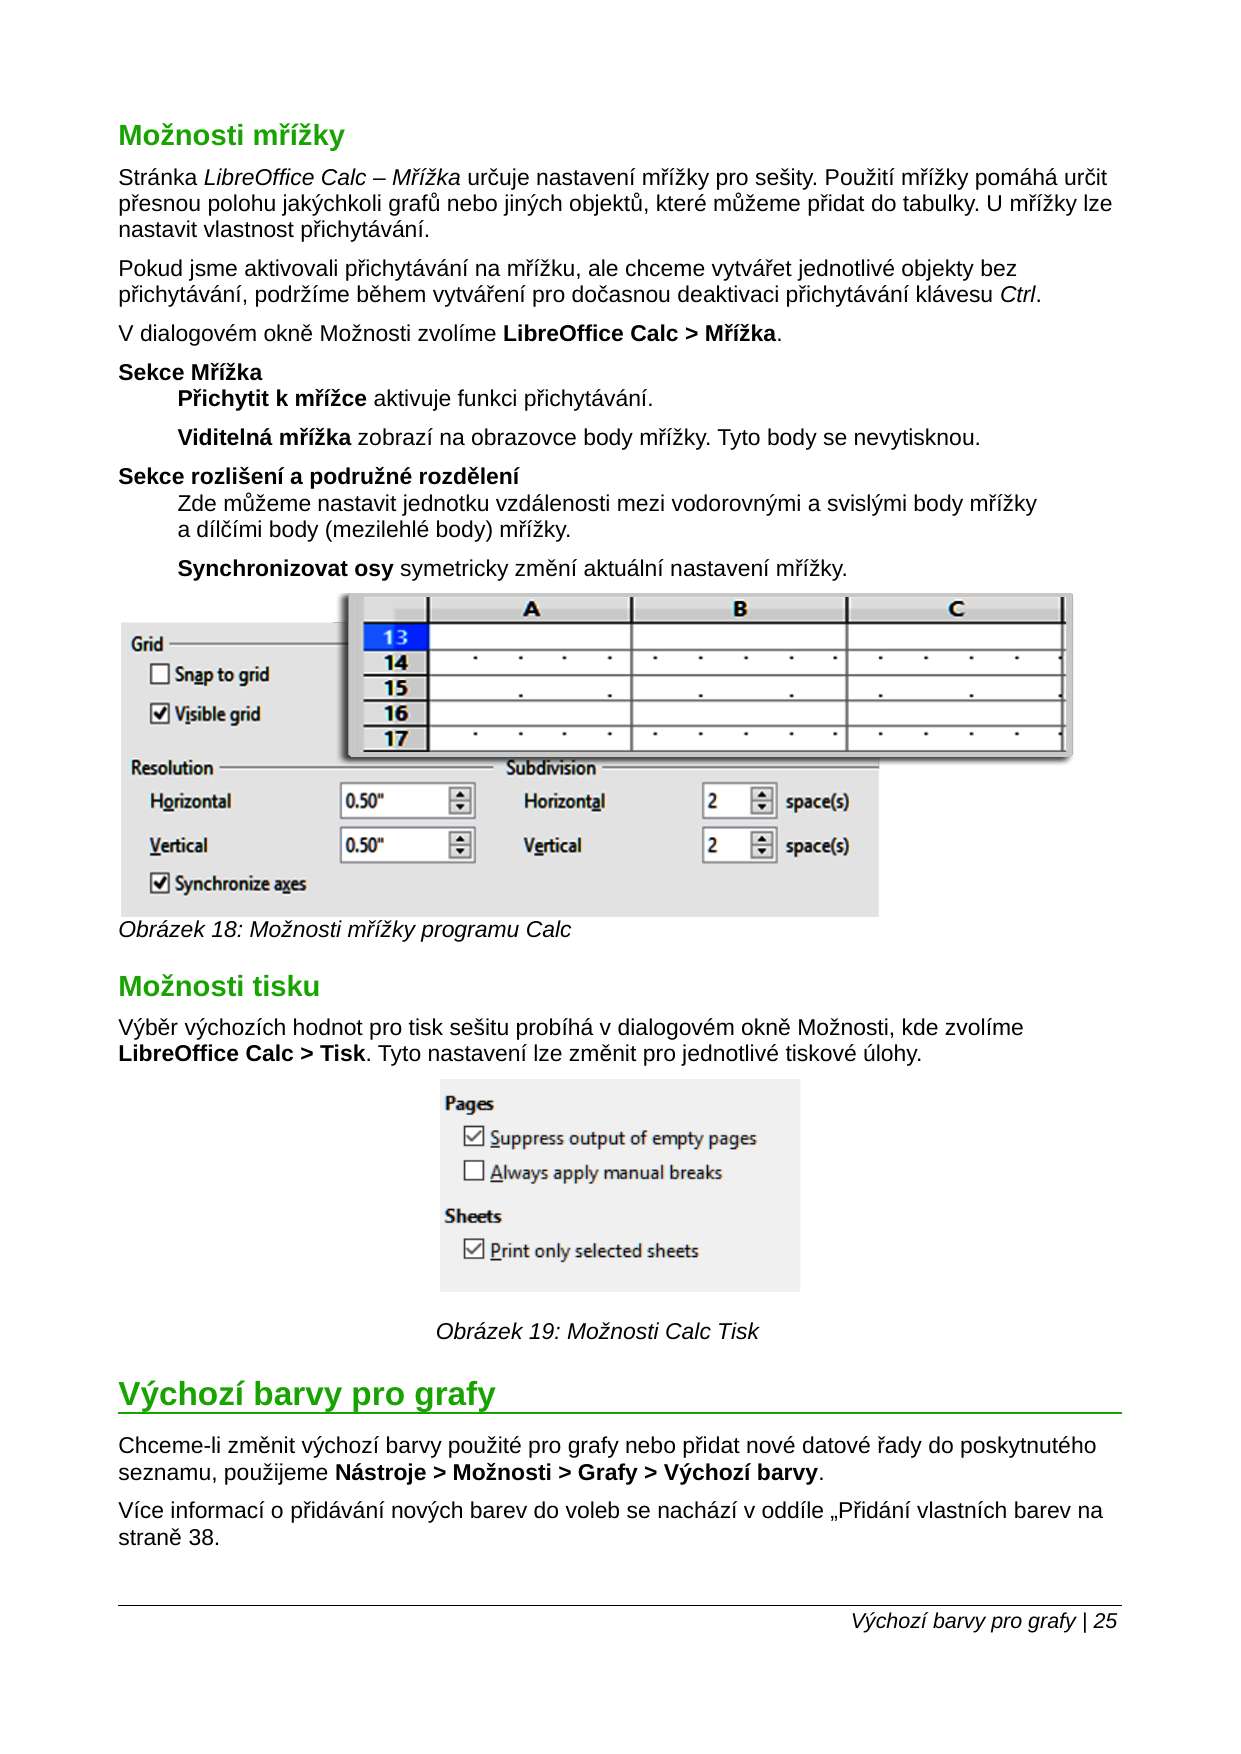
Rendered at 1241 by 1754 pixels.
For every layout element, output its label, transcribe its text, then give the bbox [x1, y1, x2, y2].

text Pokud jsme aktivovali přichytávání na mřížku, ale chceme vytvářet jednotlivé objekty bez přichytávání, podržíme během vytváření pro dočasnou deaktivaci přichytávání klávesu Ctrl. [118, 255, 1122, 308]
text Viditelná mřížka zobrazí na obrazovce body mřížky. Tyto body se nevytisknou. [177, 424, 1122, 451]
text Sekce rozlišení a podružné rozdělení [118, 463, 1122, 489]
text Zde můžeme nastavit jednotku vzdálenosti mezi vodorovnými a svislými body mřížky a dílčími body (mezilehlé body) mřížky. [177, 489, 1122, 542]
text Sekce Mřížka [118, 359, 1122, 385]
picture [121, 593, 1075, 917]
picture [439, 1079, 801, 1292]
subtitle Možnosti mřížky [118, 118, 1122, 152]
text Synchronizovat osy symetricky změní aktuální nastavení mřížky. [177, 555, 1122, 581]
text Více informací o přidávání nových barev do voleb se nachází v oddíle „Přidání vlastních barev na straně 38. [118, 1497, 1122, 1550]
text Stránka LibreOffice Calc – Mřížka určuje nastavení mřížky pro sešity. Použití mřížky pomáhá určit přesnou polohu jakýchkoli grafů nebo jiných objektů, které můžeme přidat do tabulky. U mřížky lze nastavit vlastnost přichytávání. [118, 163, 1122, 242]
text Výběr výchozích hodnot pro tisk sešitu probíhá v dialogovém okně Možnosti, kde zvolíme LibreOffice Calc > Tisk. Tyto nastavení lze změnit pro jednotlivé tiskové úlohy. [118, 1014, 1122, 1067]
subtitle Možnosti tisku [118, 969, 1122, 1002]
text Přichytit k mřížce aktivuje funkci přichytávání. [177, 385, 1122, 412]
text V dialogovém okně Možnosti zvolíme LibreOffice Calc > Mřížka. [118, 320, 1122, 347]
subtitle Výchozí barvy pro grafy [118, 1374, 1122, 1412]
text Obrázek 19: Možnosti Calc Tisk [436, 1079, 805, 1344]
text Chceme-li změnit výchozí barvy použité pro grafy nebo přidat nové datové řady do poskytnutého seznamu, použijeme Nástroje > Možnosti > Grafy > Výchozí barvy. [118, 1432, 1122, 1485]
text Obrázek 18: Možnosti mřížky programu Calc [118, 593, 1078, 943]
